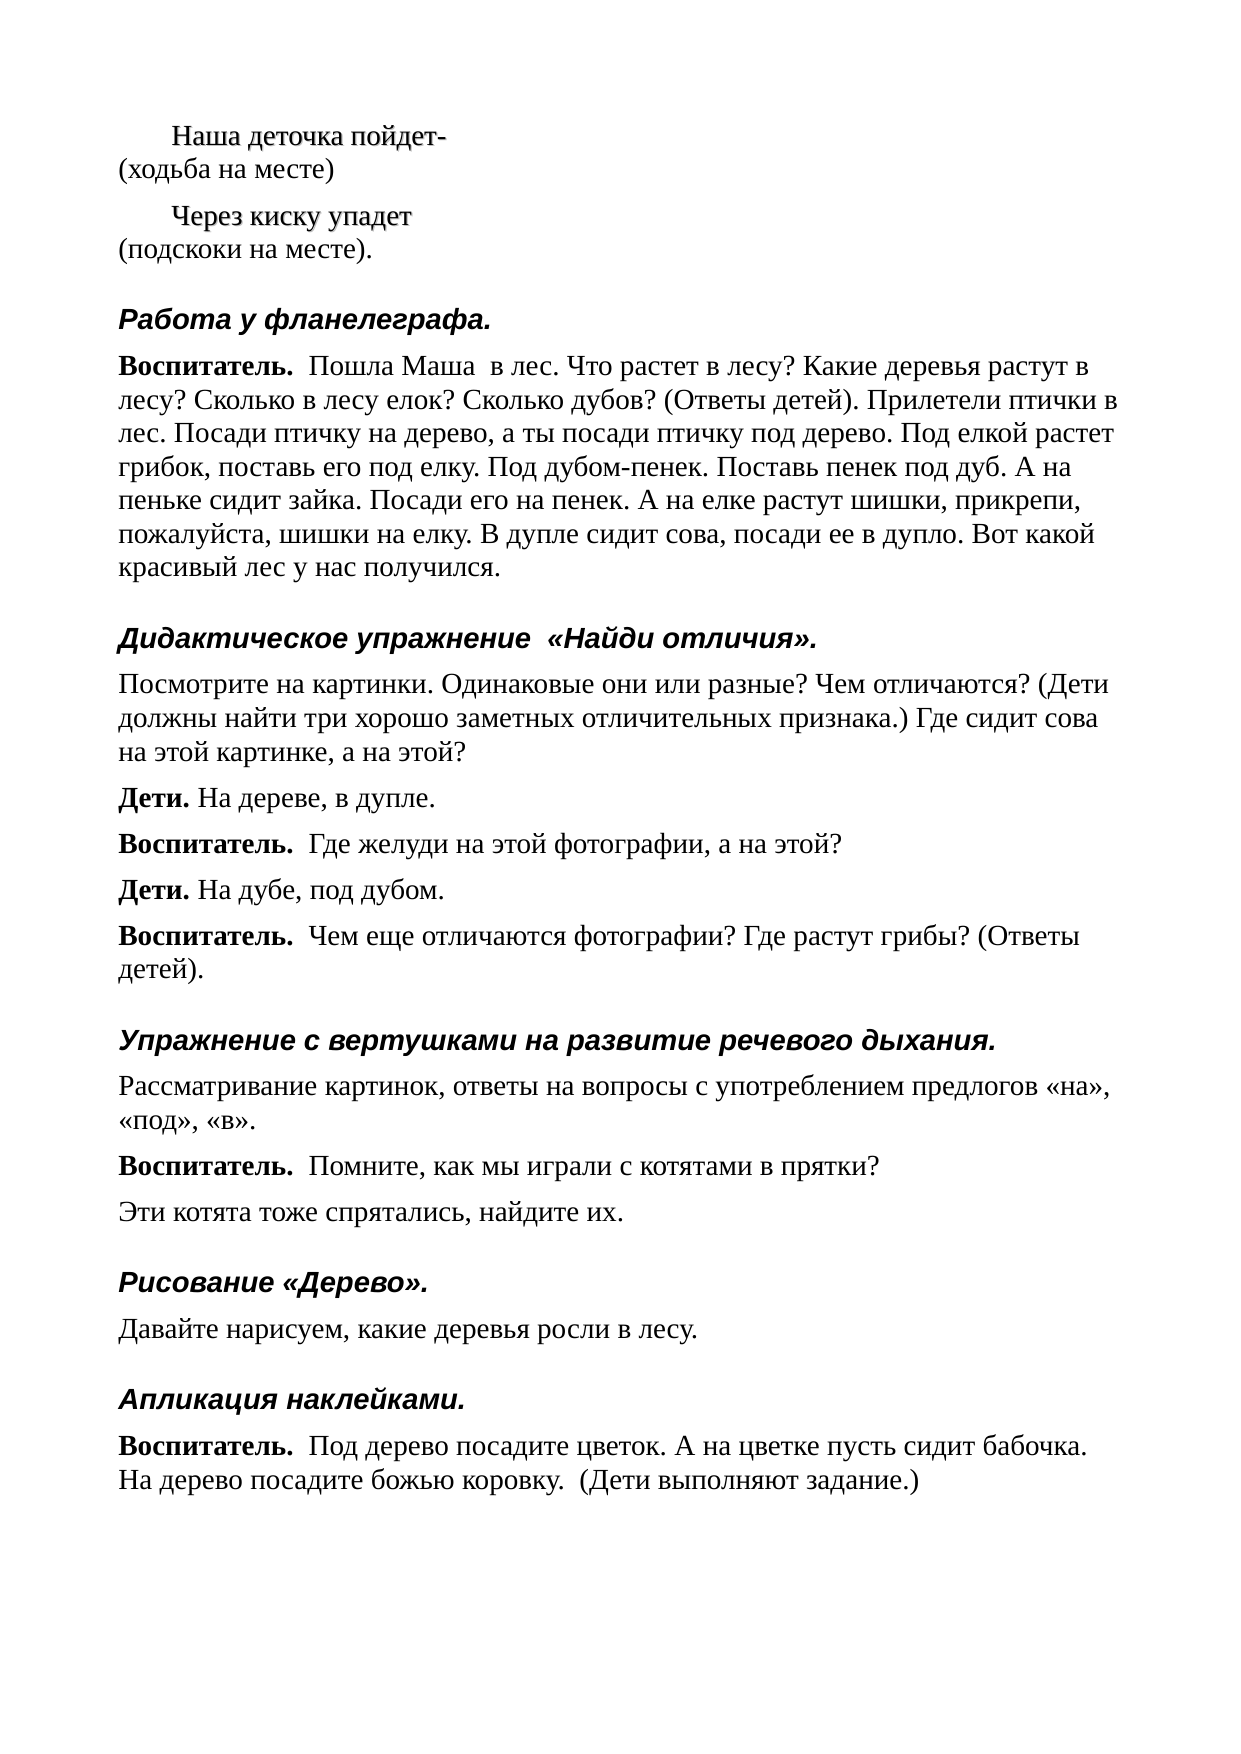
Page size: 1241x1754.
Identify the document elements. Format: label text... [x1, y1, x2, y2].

text (ходьба на месте) [118, 152, 1122, 185]
text Через киску упадет [171, 198, 1122, 231]
text Посмотрите на картинки. Одинаковые они или разные? Чем отличаются? (Дети должны найти три хорошо заметных отличительных признака.) Где сидит сова на этой картинке, а на этой? [118, 667, 1122, 767]
text (подскоки на месте). [118, 231, 1122, 265]
text Дети. На дубе, под дубом. [118, 872, 1122, 905]
text Воспитатель. Под дерево посадите цветок. А на цветке пусть сидит бабочка. На дерево посадите божью коровку. (Дети выполняют задание.) [118, 1428, 1122, 1495]
text Воспитатель. Пошла Маша в лес. Что растет в лесу? Какие деревья растут в лесу? Сколько в лесу елок? Сколько дубов? (Ответы детей). Прилетели птички в лес. Посади птичку на дерево, а ты посади птичку под дерево. Под елкой растет грибок, поставь его под елку. Под дубом-пенек. Поставь пенек под дуб. А на пеньке сидит зайка. Посади его на пенек. А на елке растут шишки, прикрепи, пожалуйста, шишки на елку. В дупле сидит сова, посади ее в дупло. Вот какой красивый лес у нас получился. [118, 348, 1122, 583]
text Рассматривание картинок, ответы на вопросы с употреблением предлогов «на», «под», «в». [118, 1068, 1122, 1136]
text Давайте нарисуем, какие деревья росли в лесу. [118, 1311, 1122, 1345]
text Воспитатель. Где желуди на этой фотографии, а на этой? [118, 826, 1122, 859]
text Наша деточка пойдет- [171, 118, 1122, 152]
text Эти котята тоже спрятались, найдите их. [118, 1194, 1122, 1228]
text Воспитатель. Помните, как мы играли с котятами в прятки? [118, 1148, 1122, 1182]
subtitle Рисование «Дерево». [118, 1265, 1122, 1299]
subtitle Дидактическое упражнение «Найди отличия». [118, 621, 1122, 654]
text Воспитатель. Чем еще отличаются фотографии? Где растут грибы? (Ответы детей). [118, 918, 1122, 985]
text Дети. На дереве, в дупле. [118, 780, 1122, 813]
subtitle Апликация наклейками. [118, 1382, 1122, 1416]
subtitle Упражнение с вертушками на развитие речевого дыхания. [118, 1022, 1122, 1056]
subtitle Работа у фланелеграфа. [118, 302, 1122, 336]
